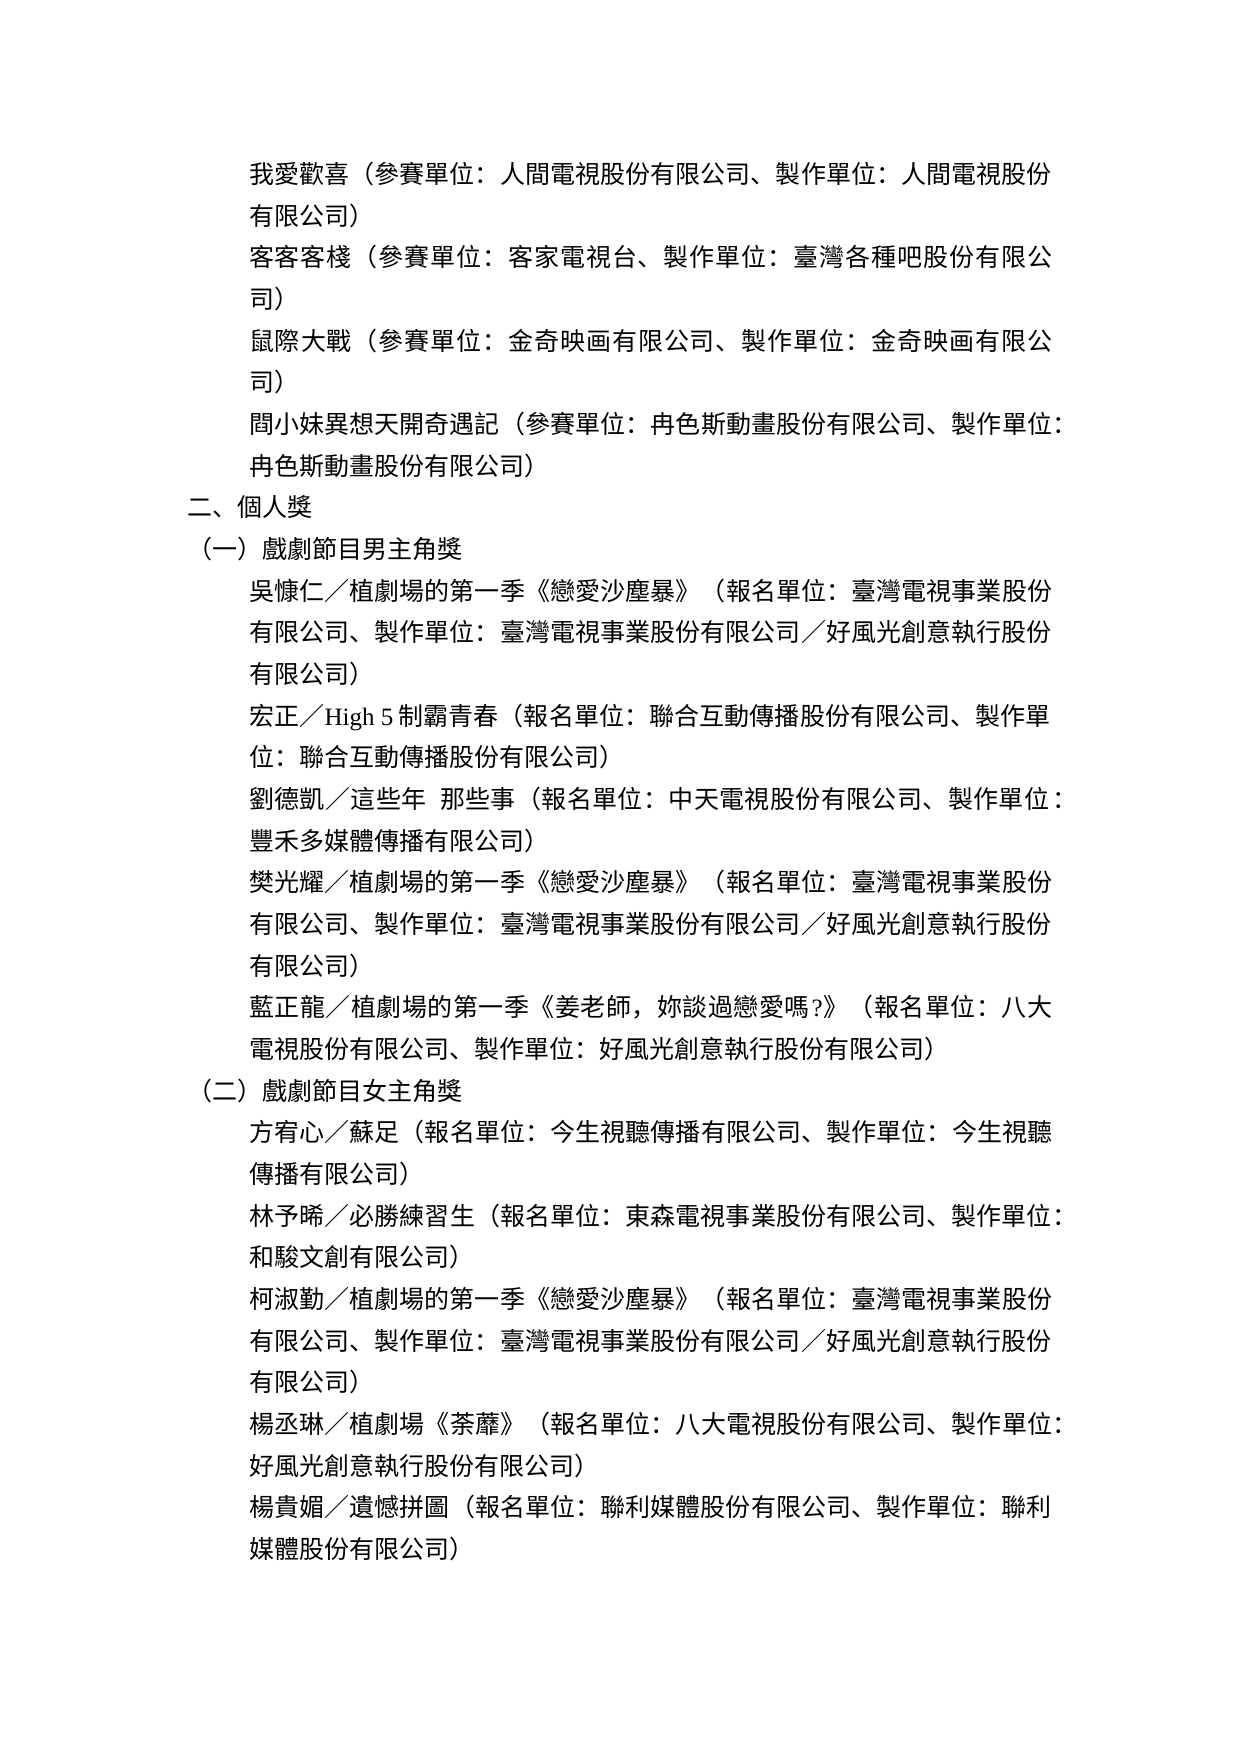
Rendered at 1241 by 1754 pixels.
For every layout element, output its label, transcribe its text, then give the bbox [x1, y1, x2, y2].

text 藍正龍／植劇場的第一季《姜老師，妳談過戀愛嗎?》（報名單位：八大電視股份有限公司、製作單位：好風光創意執行股份有限公司） [249, 983, 1053, 1067]
text 宏正／High 5制霸青春（報名單位：聯合互動傳播股份有限公司、製作單位：聯合互動傳播股份有限公司） [249, 692, 1053, 775]
text （一）戲劇節目男主角獎 [187, 525, 1053, 567]
text 客客客棧（參賽單位：客家電視台、製作單位：臺灣各種吧股份有限公司） [249, 233, 1053, 317]
text 林予晞／必勝練習生（報名單位：東森電視事業股份有限公司、製作單位：和駿文創有限公司） [249, 1192, 1053, 1275]
text （二）戲劇節目女主角獎 [187, 1067, 1053, 1108]
text 鼠際大戰（參賽單位：金奇映画有限公司、製作單位：金奇映画有限公司） [249, 317, 1053, 400]
text 劉德凱／這些年 那些事（報名單位：中天電視股份有限公司、製作單位：豐禾多媒體傳播有限公司） [249, 775, 1053, 858]
text 柯淑勤／植劇場的第一季《戀愛沙塵暴》（報名單位：臺灣電視事業股份有限公司、製作單位：臺灣電視事業股份有限公司／好風光創意執行股份有限公司） [249, 1275, 1053, 1400]
text 方宥心／蘇足（報名單位：今生視聽傳播有限公司、製作單位：今生視聽傳播有限公司） [249, 1108, 1053, 1192]
text 楊丞琳／植劇場《荼蘼》（報名單位：八大電視股份有限公司、製作單位：好風光創意執行股份有限公司） [249, 1400, 1053, 1483]
text 楊貴媚／遺憾拼圖（報名單位：聯利媒體股份有限公司、製作單位：聯利媒體股份有限公司） [249, 1483, 1053, 1567]
text 吳慷仁／植劇場的第一季《戀愛沙塵暴》（報名單位：臺灣電視事業股份有限公司、製作單位：臺灣電視事業股份有限公司／好風光創意執行股份有限公司） [249, 567, 1053, 692]
text 閰小妹異想天開奇遇記（參賽單位：冉色斯動畫股份有限公司、製作單位：冉色斯動畫股份有限公司） [249, 400, 1053, 483]
text 樊光耀／植劇場的第一季《戀愛沙塵暴》（報名單位：臺灣電視事業股份有限公司、製作單位：臺灣電視事業股份有限公司／好風光創意執行股份有限公司） [249, 858, 1053, 983]
text 二、個人獎 [187, 483, 1053, 525]
text 我愛歡喜（參賽單位：人間電視股份有限公司、製作單位：人間電視股份有限公司） [249, 150, 1053, 233]
